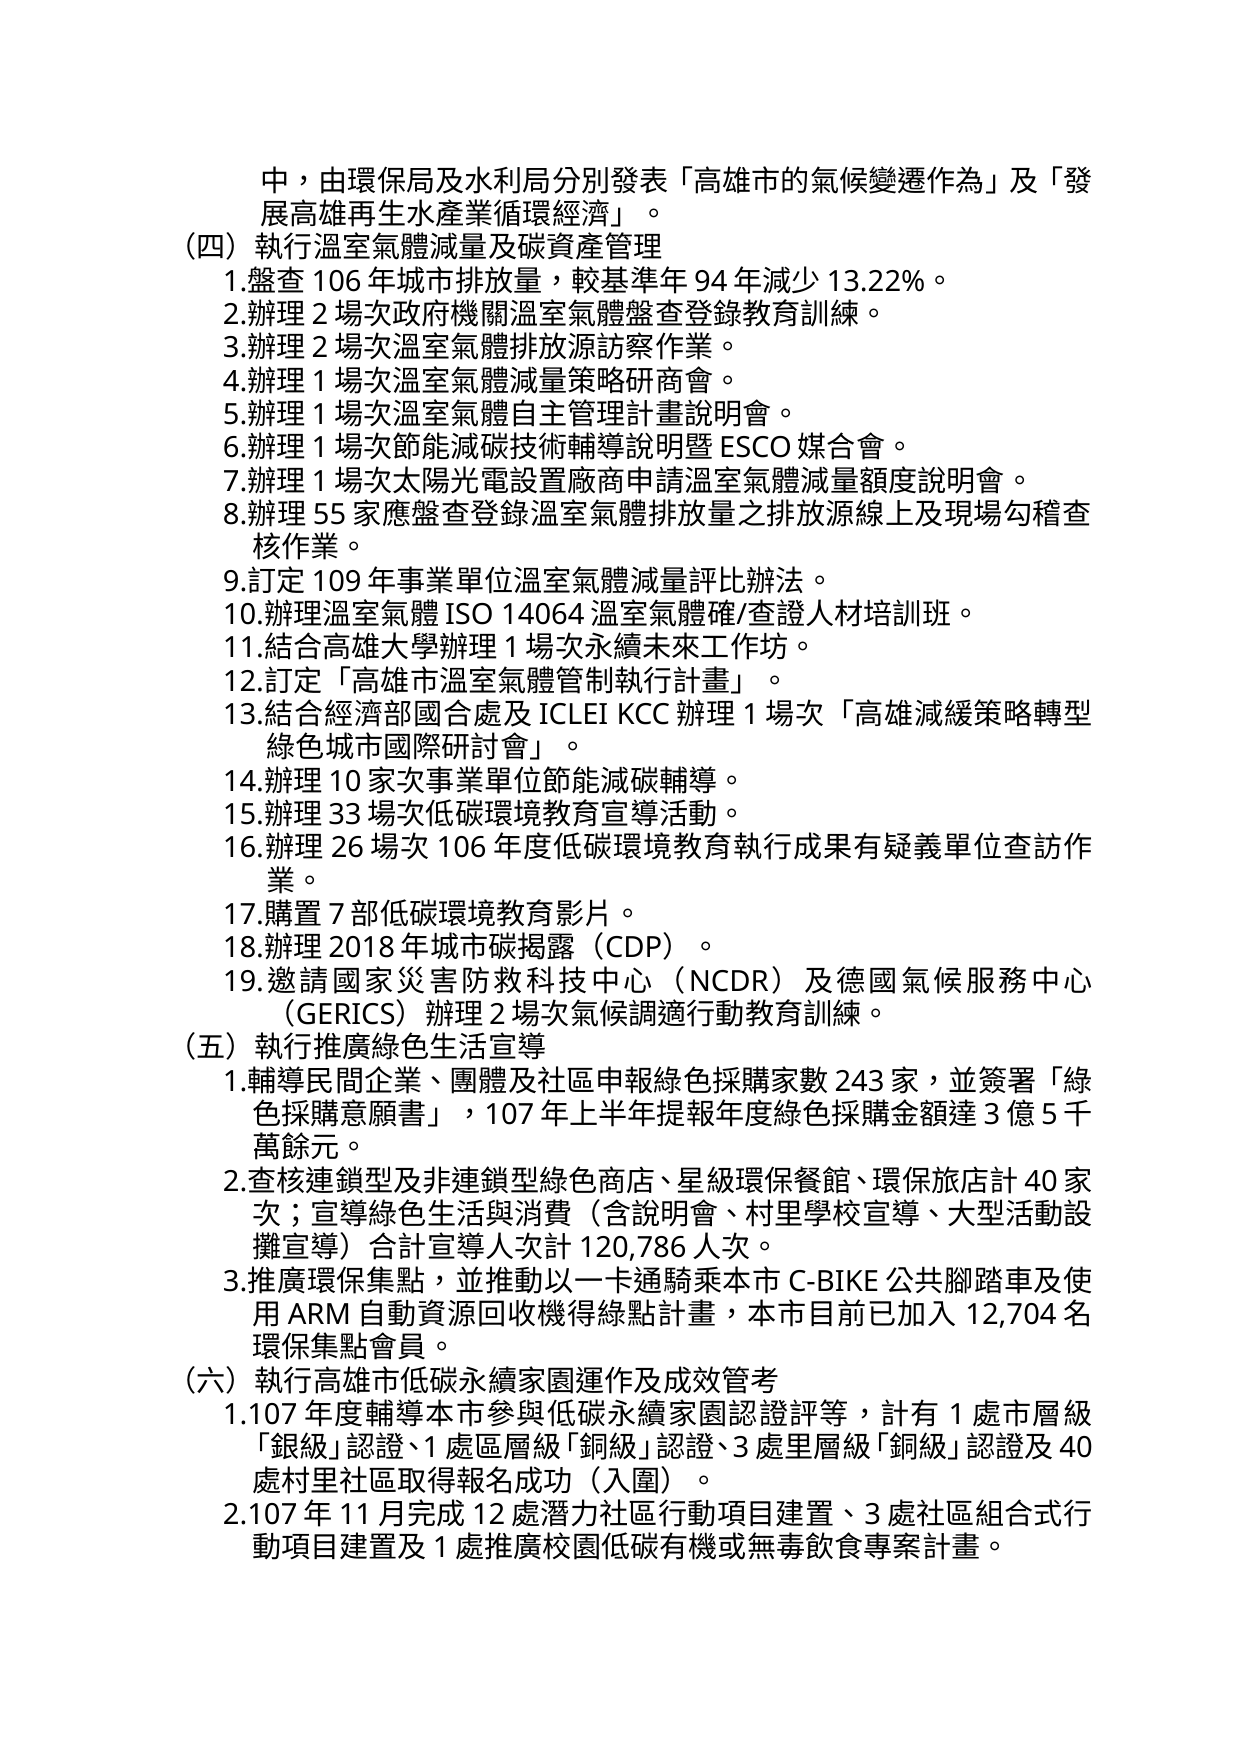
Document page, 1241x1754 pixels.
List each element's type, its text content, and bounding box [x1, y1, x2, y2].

text 2.辦理2場次政府機關溫室氣體盤查登錄教育訓練。 [223, 298, 1092, 331]
text （四）執行溫室氣體減量及碳資產管理 [148, 231, 1092, 264]
text 18.辦理2018年城市碳揭露（CDP）。 [223, 931, 1092, 964]
text 17.購置7部低碳環境教育影片。 [223, 898, 1092, 931]
text 107年6月18日至6月25日市府組團赴加拿大蒙特婁參加「2018 ICLEI世界大會」，由交通局前局長陳勁甫及環保局前局長蔡孟裕率交通局、環保局、水利局與會，本市以生態交通聯盟主席城市身分獲邀至「生態交通參與式城市設計」論壇發表，由交通局代表於會中分享本市推動生態交通建設成果；另於多邊城市對談中，由環保局及水利局分別發表「高雄市的氣候變遷作為」及「發展高雄再生水產業循環經濟」。 [260, 164, 1092, 231]
text 1.107年度輔導本市參與低碳永續家園認證評等，計有1處市層級「銀級」認證、1處區層級「銅級」認證、3處里層級「銅級」認證及40處村里社區取得報名成功（入圍）。 [223, 1398, 1092, 1498]
text 12.訂定「高雄市溫室氣體管制執行計畫」。 [223, 664, 1092, 698]
text 15.辦理33場次低碳環境教育宣導活動。 [223, 798, 1092, 831]
text 14.辦理10家次事業單位節能減碳輔導。 [223, 764, 1092, 798]
text 19.邀請國家災害防救科技中心（NCDR）及德國氣候服務中心（GERICS）辦理2場次氣候調適行動教育訓練。 [223, 964, 1092, 1031]
text 2.查核連鎖型及非連鎖型綠色商店、星級環保餐館、環保旅店計40家次；宣導綠色生活與消費（含說明會、村里學校宣導、大型活動設攤宣導）合計宣導人次計120,786人次。 [223, 1164, 1092, 1264]
text 4.辦理1場次溫室氣體減量策略研商會。 [223, 364, 1092, 398]
text （五）執行推廣綠色生活宣導 [148, 1031, 1092, 1064]
text 16.辦理26場次106年度低碳環境教育執行成果有疑義單位查訪作業。 [223, 831, 1092, 898]
text 3.推廣環保集點，並推動以一卡通騎乘本市C-BIKE公共腳踏車及使用ARM自動資源回收機得綠點計畫，本市目前已加入12,704名環保集點會員。 [223, 1264, 1092, 1364]
text 1.盤查106年城市排放量，較基準年94年減少13.22%。 [223, 264, 1092, 298]
text 7.辦理1場次太陽光電設置廠商申請溫室氣體減量額度說明會。 [223, 464, 1092, 498]
text 6.辦理1場次節能減碳技術輔導說明暨ESCO媒合會。 [223, 431, 1092, 464]
text 8.辦理55家應盤查登錄溫室氣體排放量之排放源線上及現場勾稽查核作業。 [223, 498, 1092, 564]
text 5.辦理1場次溫室氣體自主管理計畫說明會。 [223, 398, 1092, 431]
text 1.輔導民間企業、團體及社區申報綠色採購家數243家，並簽署「綠色採購意願書」，107年上半年提報年度綠色採購金額達3億5千萬餘元。 [223, 1064, 1092, 1164]
text 9.訂定109年事業單位溫室氣體減量評比辦法。 [223, 564, 1092, 598]
text 10.辦理溫室氣體ISO 14064溫室氣體確/查證人材培訓班。 [223, 598, 1092, 631]
text 3.辦理2場次溫室氣體排放源訪察作業。 [223, 331, 1092, 364]
text 13.結合經濟部國合處及ICLEI KCC辦理1場次「高雄減緩策略轉型綠色城市國際研討會」。 [223, 698, 1092, 764]
text 11.結合高雄大學辦理1場次永續未來工作坊。 [223, 631, 1092, 664]
text （六）執行高雄市低碳永續家園運作及成效管考 [148, 1364, 1092, 1398]
text 2.107年11月完成12處潛力社區行動項目建置、3處社區組合式行動項目建置及1處推廣校園低碳有機或無毒飲食專案計畫。 [223, 1498, 1092, 1564]
